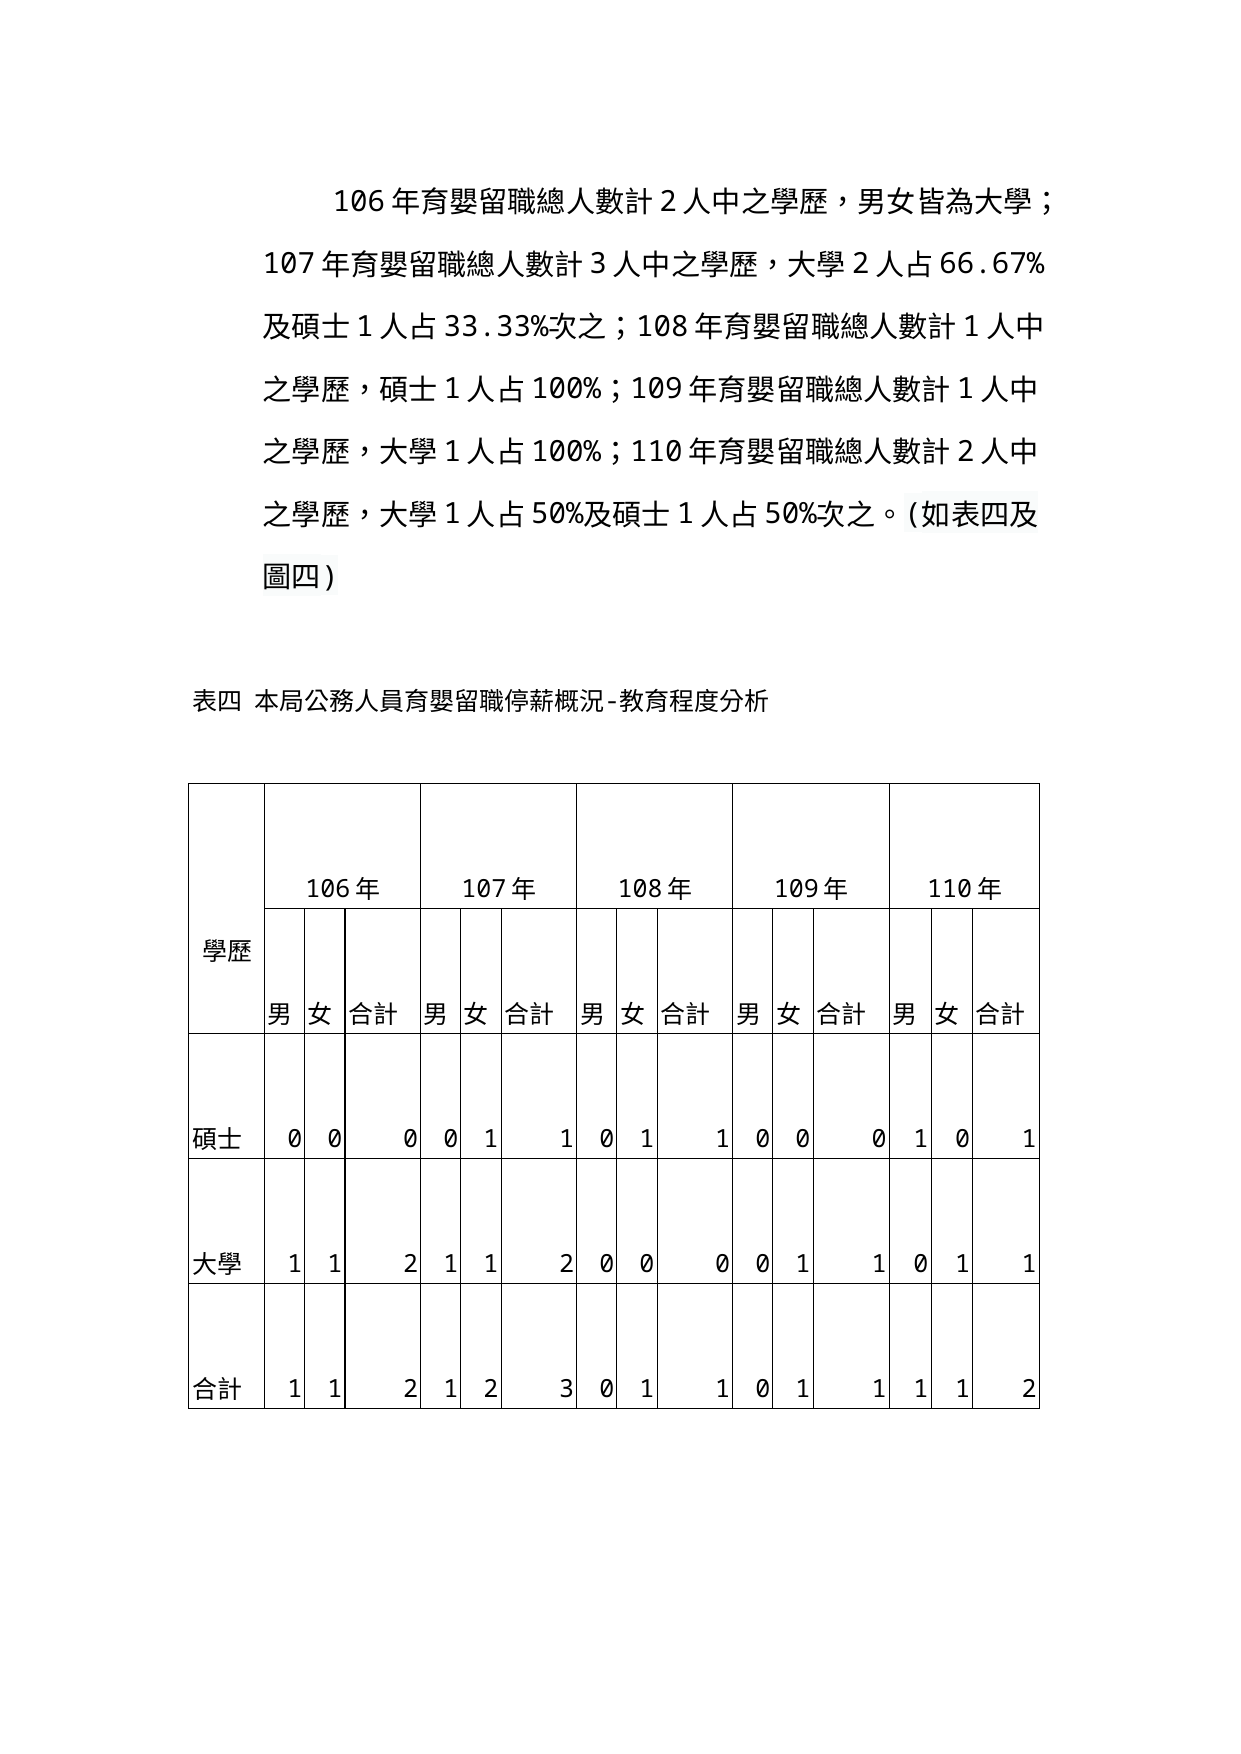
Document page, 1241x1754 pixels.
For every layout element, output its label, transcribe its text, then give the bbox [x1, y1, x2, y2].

text 106年育嬰留職總人數計2人中之學歷，男女皆為大學；107年育嬰留職總人數計3人中之學歷，大學2人占66.67%及碩士1人占33.33%次之；108年育嬰留職總人數計1人中之學歷，碩士1人占100%；109年育嬰留職總人數計1人中之學歷，大學1人占100%；110年育嬰留職總人數計2人中之學歷，大學1人占50%及碩士1人占50%次之。(如表四及圖四) [262, 158, 1053, 596]
table_cell 0 [421, 1034, 460, 1158]
table_cell [189, 721, 265, 783]
table_cell 0 [733, 1159, 772, 1283]
table_cell 0 [265, 1034, 304, 1158]
table_cell 1 [973, 1159, 1039, 1283]
table_cell 0 [577, 1284, 616, 1408]
table_cell 1 [658, 1284, 732, 1408]
table_cell 女 [305, 909, 344, 1033]
table_cell 1 [890, 1284, 931, 1408]
table_header [973, 658, 1039, 721]
table_cell 0 [733, 1284, 772, 1408]
table_cell 1 [814, 1284, 889, 1408]
table_cell 男 [733, 909, 772, 1033]
table_cell 合計 [189, 1284, 264, 1408]
table_cell 女 [773, 909, 813, 1033]
table_cell 女 [932, 909, 972, 1033]
table_cell 2 [346, 1159, 420, 1283]
table_cell [973, 721, 1039, 783]
table_cell 女 [461, 909, 501, 1033]
table_cell 106年 [265, 784, 420, 908]
table_cell 0 [733, 1034, 772, 1158]
table_cell 男 [421, 909, 460, 1033]
table_cell 1 [305, 1284, 344, 1408]
table_cell [617, 721, 657, 783]
table_cell 合計 [502, 909, 576, 1033]
table_cell 學歷 [189, 784, 264, 1033]
table_cell 1 [773, 1284, 813, 1408]
table_cell 男 [265, 909, 304, 1033]
table_cell 0 [773, 1034, 813, 1158]
table_cell 1 [421, 1159, 460, 1283]
table_cell 女 [617, 909, 657, 1033]
table_cell 3 [502, 1284, 576, 1408]
table_cell 108年 [577, 784, 732, 908]
table_cell [577, 721, 617, 783]
table_cell [265, 721, 305, 783]
table_cell 0 [814, 1034, 889, 1158]
table_cell 1 [265, 1284, 304, 1408]
table_cell [501, 721, 577, 783]
table_cell [733, 721, 773, 783]
table_cell 2 [502, 1159, 576, 1283]
table_cell [773, 721, 813, 783]
table_cell 1 [502, 1034, 576, 1158]
table_cell 2 [346, 1284, 420, 1408]
table_cell 2 [973, 1284, 1039, 1408]
table_cell 合計 [658, 909, 732, 1033]
table_cell [421, 721, 461, 783]
table_cell 男 [890, 909, 931, 1033]
table_cell 合計 [346, 909, 420, 1033]
table_cell 合計 [814, 909, 889, 1033]
table_cell 1 [461, 1034, 501, 1158]
table_cell 大學 [189, 1159, 264, 1283]
table_cell 1 [617, 1284, 657, 1408]
table_cell [461, 721, 501, 783]
table_cell 0 [617, 1159, 657, 1283]
table_cell 0 [346, 1034, 420, 1158]
table_cell 合計 [973, 909, 1039, 1033]
table_cell 碩士 [189, 1034, 264, 1158]
table_cell 1 [932, 1159, 972, 1283]
table_cell 0 [658, 1159, 732, 1283]
table_cell [305, 721, 345, 783]
table_cell 109年 [733, 784, 889, 908]
table_cell 1 [421, 1284, 460, 1408]
table_cell 1 [265, 1159, 304, 1283]
table_header [889, 658, 931, 721]
table_cell [889, 1409, 931, 1533]
table_cell 1 [773, 1159, 813, 1283]
table_cell 1 [461, 1159, 501, 1283]
table_cell 1 [814, 1159, 889, 1283]
table_header [931, 658, 973, 721]
table_cell 0 [305, 1034, 344, 1158]
table_cell [973, 1409, 1039, 1533]
table_cell 1 [658, 1034, 732, 1158]
table_cell 1 [617, 1034, 657, 1158]
table_cell 107年 [421, 784, 576, 908]
table_cell 0 [577, 1159, 616, 1283]
table_cell [813, 721, 889, 783]
table_cell [889, 721, 931, 783]
table_cell 0 [890, 1159, 931, 1283]
table_cell 1 [973, 1034, 1039, 1158]
table_cell [345, 721, 421, 783]
table_cell 0 [932, 1034, 972, 1158]
table_cell [931, 1409, 973, 1533]
table_cell 1 [890, 1034, 931, 1158]
table_cell 男 [577, 909, 616, 1033]
table_cell 1 [932, 1284, 972, 1408]
table_header 表四 本局公務人員育嬰留職停薪概況-教育程度分析 [189, 658, 889, 721]
table_cell 2 [461, 1284, 501, 1408]
table_cell [931, 721, 973, 783]
table_cell 0 [577, 1034, 616, 1158]
table_cell 1 [305, 1159, 344, 1283]
table_cell 110年 [890, 784, 1039, 908]
table_cell [739, 1409, 889, 1533]
table_cell [189, 1409, 739, 1533]
table_cell [657, 721, 733, 783]
